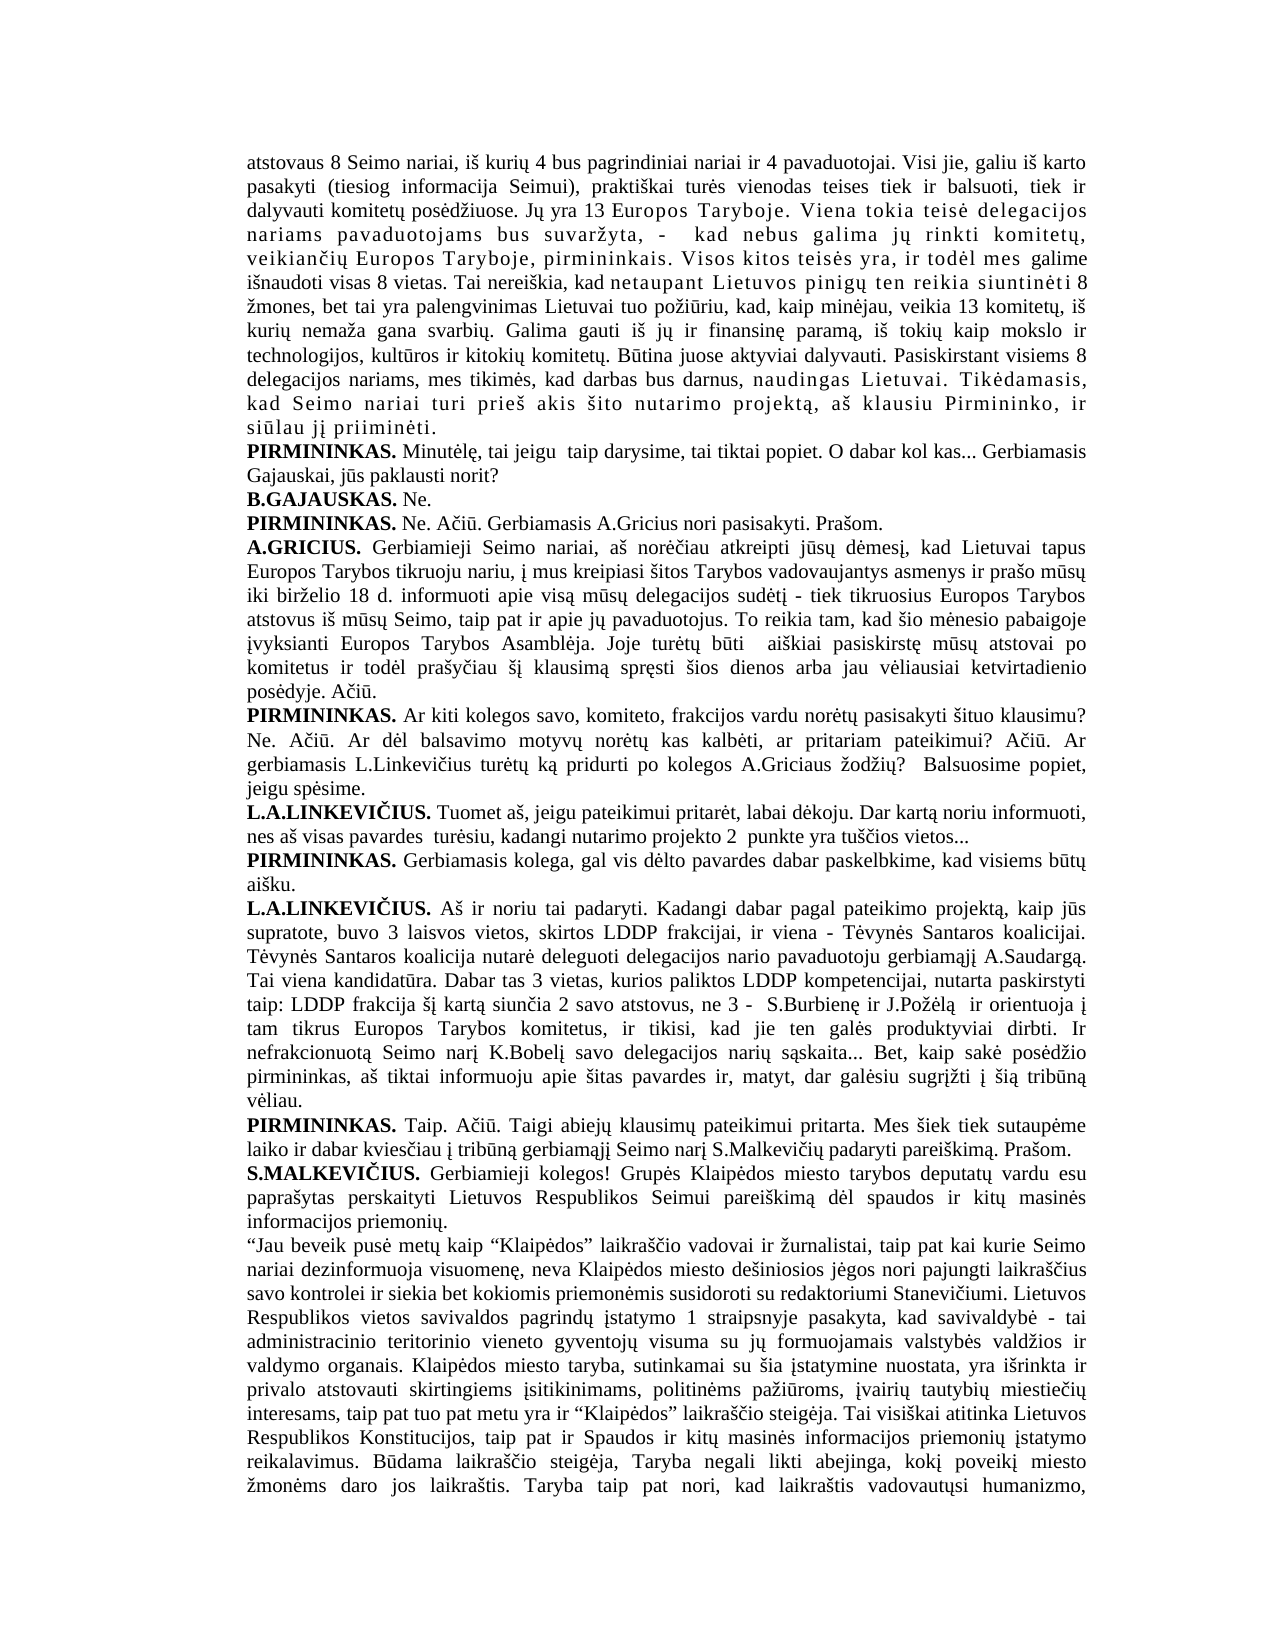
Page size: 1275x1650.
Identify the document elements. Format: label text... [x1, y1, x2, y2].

text atstovaus 8 Seimo nariai, iš kurių 4 bus pagrindiniai nariai ir 4 pavaduotojai. Visi jie, galiu iš karto pasakyti (tiesiog informacija Seimui), praktiškai turės vienodas teises tiek ir balsuoti, tiek ir dalyvauti komitetų posėdžiuose. Jų yra 13 Europos Taryboje. Viena tokia teisė delegacijos nariams pavaduotojams bus suvaržyta, - kad nebus galima jų rinkti komitetų, veikiančių Europos Taryboje, pirmininkais. Visos kitos teisės yra, ir todėl mes galime išnaudoti visas 8 vietas. Tai nereiškia, kad netaupant Lietuvos pinigų ten reikia siuntinėti 8 žmones, bet tai yra palengvinimas Lietuvai tuo požiūriu, kad, kaip minėjau, veikia 13 komitetų, iš kurių nemaža gana svarbių. Galima gauti iš jų ir finansinę paramą, iš tokių kaip mokslo ir technologijos, kultūros ir kitokių komitetų. Būtina juose aktyviai dalyvauti. Pasiskirstant visiems 8 delegacijos nariams, mes tikimės, kad darbas bus darnus, naudingas Lietuvai. Tikėdamasis, kad Seimo nariai turi prieš akis šito nutarimo projektą, aš klausiu Pirmininko, ir siūlau jį priiminėti. [247, 150, 1087, 439]
text S.MALKEVIČIUS. Gerbiamieji kolegos! Grupės Klaipėdos miesto tarybos deputatų vardu esu paprašytas perskaityti Lietuvos Respublikos Seimui pareiškimą dėl spaudos ir kitų masinės informacijos priemonių. [247, 1161, 1087, 1233]
text A.GRICIUS. Gerbiamieji Seimo nariai, aš norėčiau atkreipti jūsų dėmesį, kad Lietuvai tapus Europos Tarybos tikruoju nariu, į mus kreipiasi šitos Tarybos vadovaujantys asmenys ir prašo mūsų iki birželio 18 d. informuoti apie visą mūsų delegacijos sudėtį - tiek tikruosius Europos Tarybos atstovus iš mūsų Seimo, taip pat ir apie jų pavaduotojus. To reikia tam, kad šio mėnesio pabaigoje įvyksianti Europos Tarybos Asamblėja. Joje turėtų būti aiškiai pasiskirstę mūsų atstovai po komitetus ir todėl prašyčiau šį klausimą spręsti šios dienos arba jau vėliausiai ketvirtadienio posėdyje. Ačiū. [247, 535, 1087, 703]
text PIRMININKAS. Taip. Ačiū. Taigi abiejų klausimų pateikimui pritarta. Mes šiek tiek sutaupėme laiko ir dabar kviesčiau į tribūną gerbiamąjį Seimo narį S.Malkevičių padaryti pareiškimą. Prašom. [247, 1112, 1087, 1161]
text B.GAJAUSKAS. Ne. [247, 487, 1087, 511]
text PIRMININKAS. Ar kiti kolegos savo, komiteto, frakcijos vardu norėtų pasisakyti šituo klausimu? Ne. Ačiū. Ar dėl balsavimo motyvų norėtų kas kalbėti, ar pritariam pateikimui? Ačiū. Ar gerbiamasis L.Linkevičius turėtų ką pridurti po kolegos A.Griciaus žodžių? Balsuosime popiet, jeigu spėsime. [247, 703, 1087, 800]
text PIRMININKAS. Ne. Ačiū. Gerbiamasis A.Gricius nori pasisakyti. Prašom. [247, 511, 1087, 535]
text L.A.LINKEVIČIUS. Aš ir noriu tai padaryti. Kadangi dabar pagal pateikimo projektą, kaip jūs supratote, buvo 3 laisvos vietos, skirtos LDDP frakcijai, ir viena - Tėvynės Santaros koalicijai. Tėvynės Santaros koalicija nutarė deleguoti delegacijos nario pavaduotoju gerbiamąjį A.Saudargą. Tai viena kandidatūra. Dabar tas 3 vietas, kurios paliktos LDDP kompetencijai, nutarta paskirstyti taip: LDDP frakcija šį kartą siunčia 2 savo atstovus, ne 3 - S.Burbienę ir J.Požėlą ir orientuoja į tam tikrus Europos Tarybos komitetus, ir tikisi, kad jie ten galės produktyviai dirbti. Ir nefrakcionuotą Seimo narį K.Bobelį savo delegacijos narių sąskaita... Bet, kaip sakė posėdžio pirmininkas, aš tiktai informuoju apie šitas pavardes ir, matyt, dar galėsiu sugrįžti į šią tribūną vėliau. [247, 896, 1087, 1112]
text PIRMININKAS. Gerbiamasis kolega, gal vis dėlto pavardes dabar paskelbkime, kad visiems būtų aišku. [247, 848, 1087, 896]
text L.A.LINKEVIČIUS. Tuomet aš, jeigu pateikimui pritarėt, labai dėkoju. Dar kartą noriu informuoti, nes aš visas pavardes turėsiu, kadangi nutarimo projekto 2 punkte yra tuščios vietos... [247, 800, 1087, 848]
text “Jau beveik pusė metų kaip “Klaipėdos” laikraščio vadovai ir žurnalistai, taip pat kai kurie Seimo nariai dezinformuoja visuomenę, neva Klaipėdos miesto dešiniosios jėgos nori pajungti laikraščius savo kontrolei ir siekia bet kokiomis priemonėmis susidoroti su redaktoriumi Stanevičiumi. Lietuvos Respublikos vietos savivaldos pagrindų įstatymo 1 straipsnyje pasakyta, kad savivaldybė - tai administracinio teritorinio vieneto gyventojų visuma su jų formuojamais valstybės valdžios ir valdymo organais. Klaipėdos miesto taryba, sutinkamai su šia įstatymine nuostata, yra išrinkta ir privalo atstovauti skirtingiems įsitikinimams, politinėms pažiūroms, įvairių tautybių miestiečių interesams, taip pat tuo pat metu yra ir “Klaipėdos” laikraščio steigėja. Tai visiškai atitinka Lietuvos Respublikos Konstitucijos, taip pat ir Spaudos ir kitų masinės informacijos priemonių įstatymo reikalavimus. Būdama laikraščio steigėja, Taryba negali likti abejinga, kokį poveikį miesto žmonėms daro jos laikraštis. Taryba taip pat nori, kad laikraštis vadovautųsi humanizmo, [247, 1233, 1087, 1497]
text PIRMININKAS. Minutėlę, tai jeigu taip darysime, tai tiktai popiet. O dabar kol kas... Gerbiamasis Gajauskai, jūs paklausti norit? [247, 439, 1087, 487]
